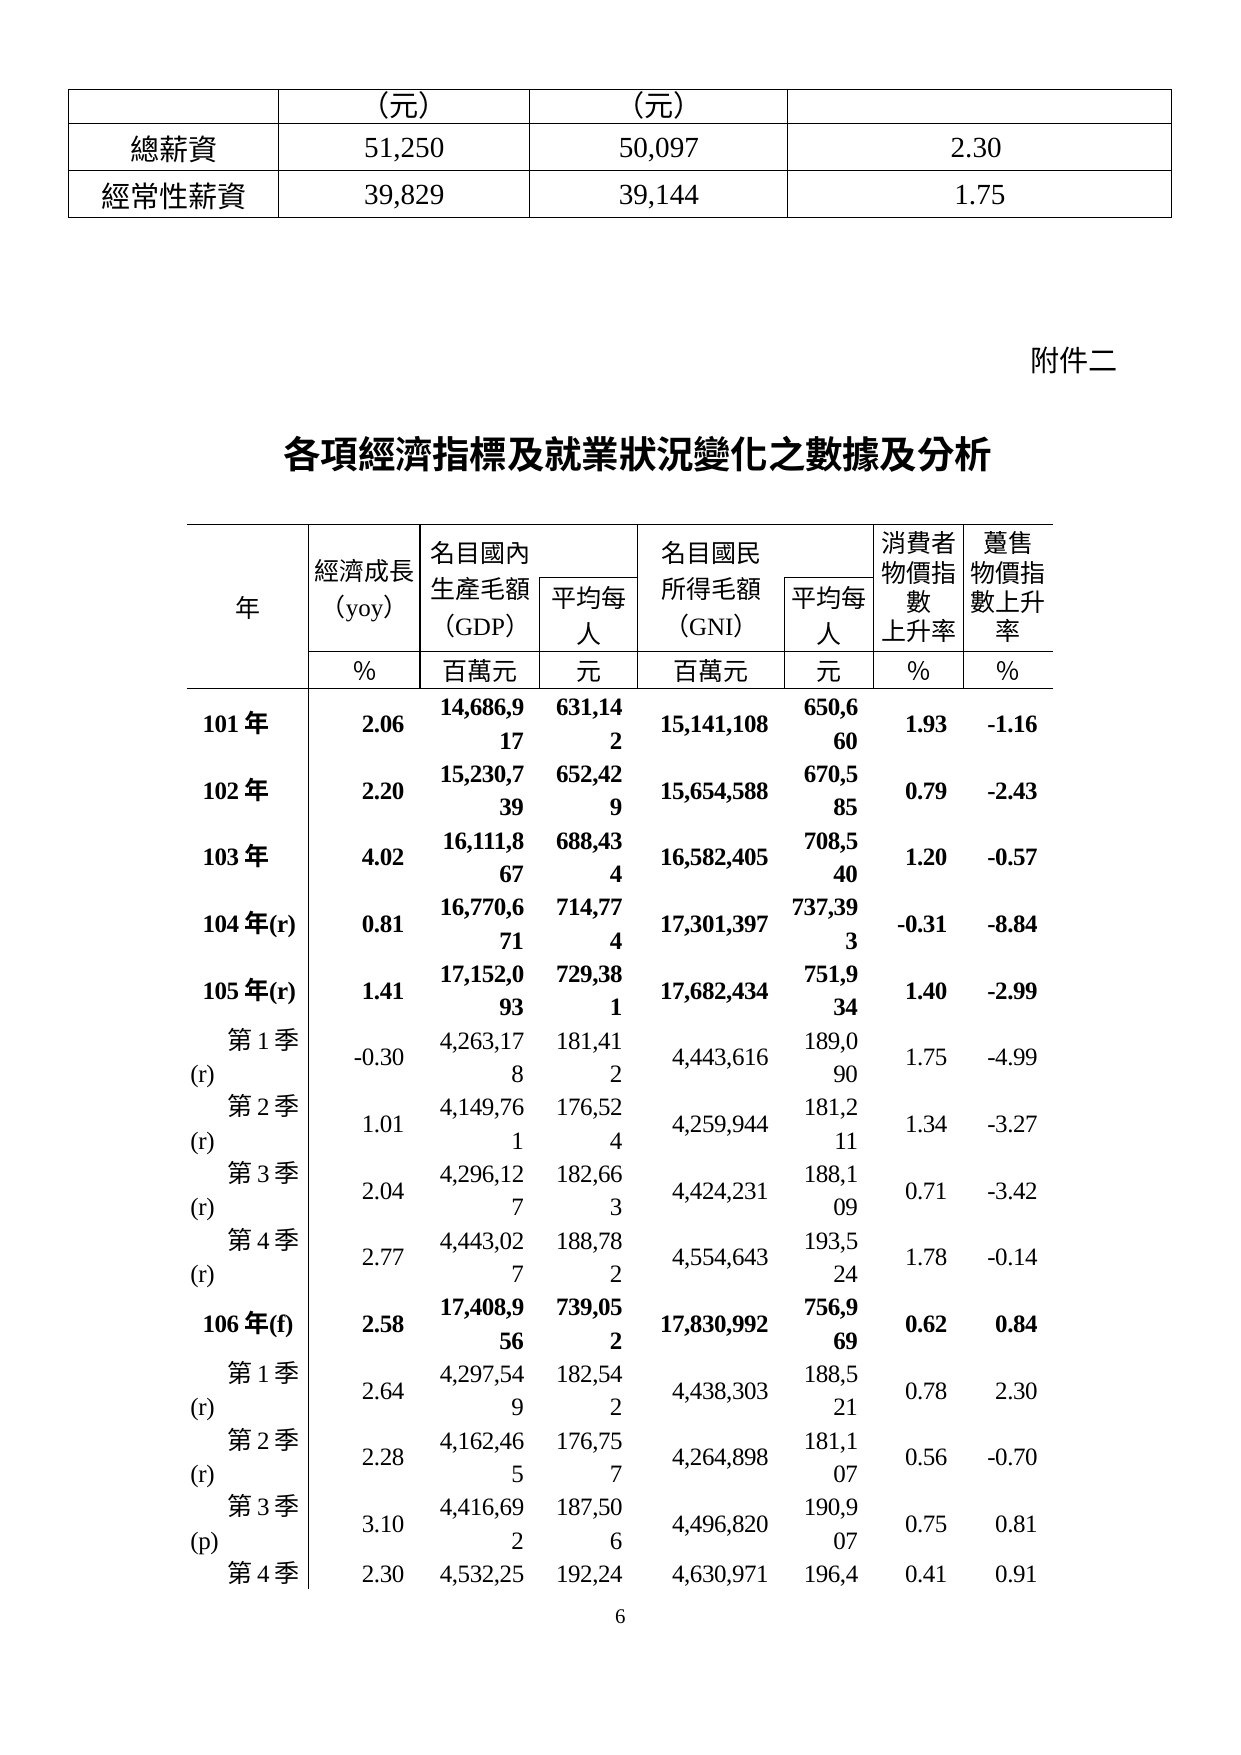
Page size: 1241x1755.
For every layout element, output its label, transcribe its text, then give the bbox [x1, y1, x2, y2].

table_cell 2.64 [309, 1356, 420, 1422]
table_cell 187,506 [539, 1489, 638, 1556]
table_header [788, 90, 1171, 123]
table_cell 百萬元 [638, 652, 784, 688]
table_cell 103年 [187, 823, 308, 889]
table_header （元） [279, 90, 529, 123]
table_cell 元 [785, 652, 873, 688]
table_cell 188,521 [784, 1356, 873, 1422]
table_cell ％ [874, 652, 963, 688]
table_cell 0.75 [874, 1489, 963, 1556]
table_cell 51,250 [279, 124, 529, 170]
table_cell 670,585 [784, 756, 873, 822]
table_cell 50,097 [530, 124, 787, 170]
table_cell 15,141,108 [638, 689, 784, 756]
table_cell -2.43 [963, 756, 1053, 822]
table_cell 16,770,671 [420, 889, 539, 956]
table_cell -0.30 [309, 1023, 420, 1089]
table_cell -3.42 [963, 1156, 1053, 1222]
table_cell 3.10 [309, 1489, 420, 1556]
table_cell 4,443,027 [420, 1223, 539, 1289]
table_cell 106年(f) [187, 1289, 308, 1356]
table_cell 4,259,944 [638, 1089, 784, 1156]
table_header 名目國民 所得毛額 （GNI） [638, 525, 784, 651]
table_cell -8.84 [963, 889, 1053, 956]
text 各項經濟指標及就業狀況變化之數據及分析 [187, 437, 1088, 476]
table_cell 4,496,820 [638, 1489, 784, 1556]
table_cell 756,969 [784, 1289, 873, 1356]
table_cell 2.58 [309, 1289, 420, 1356]
table_cell 4,416,692 [420, 1489, 539, 1556]
table_cell 181,211 [784, 1089, 873, 1156]
table_cell 4,296,127 [420, 1156, 539, 1222]
table_cell ％ [964, 652, 1053, 688]
table_cell 0.41 [874, 1556, 963, 1589]
table_cell 652,429 [539, 756, 638, 822]
table_header 消費者 物價指數 上升率 [874, 525, 963, 651]
table_cell 17,301,397 [638, 889, 784, 956]
table_cell 第3季(r) [187, 1156, 308, 1222]
table_cell 39,829 [279, 171, 529, 217]
table_cell 元 [540, 652, 637, 688]
table_cell -0.70 [963, 1423, 1053, 1489]
table_cell 15,230,739 [420, 756, 539, 822]
table_cell 2.04 [309, 1156, 420, 1222]
table_cell 650,660 [784, 689, 873, 756]
table_cell 101年 [187, 689, 308, 756]
table_cell 4,149,761 [420, 1089, 539, 1156]
table_cell 4,162,465 [420, 1423, 539, 1489]
table_cell 2.77 [309, 1223, 420, 1289]
table_cell 104年(r) [187, 889, 308, 956]
table_cell 4,438,303 [638, 1356, 784, 1422]
table_cell 2.06 [309, 689, 420, 756]
table_cell 1.01 [309, 1089, 420, 1156]
table_cell 0.78 [874, 1356, 963, 1422]
table_cell 2.30 [788, 124, 1171, 170]
table_cell 14,686,917 [420, 689, 539, 756]
table_cell 經常性薪資 [69, 171, 278, 217]
table_header （元） [530, 90, 787, 123]
table_cell 平均每人 [785, 578, 873, 651]
table_header 躉售 物價指數上升率 [964, 525, 1053, 651]
table_cell 737,393 [784, 889, 873, 956]
table_cell -1.16 [963, 689, 1053, 756]
table_cell 2.20 [309, 756, 420, 822]
table_cell 176,757 [539, 1423, 638, 1489]
table_cell ％ [309, 652, 419, 688]
table_cell 688,434 [539, 823, 638, 889]
table_header [69, 90, 278, 123]
table_cell 0.81 [963, 1489, 1053, 1556]
table_cell 188,109 [784, 1156, 873, 1222]
table_cell 4,532,25 [420, 1556, 539, 1589]
table_cell 4,263,178 [420, 1023, 539, 1089]
table_cell 708,540 [784, 823, 873, 889]
table_cell 105年(r) [187, 956, 308, 1022]
table_cell 181,412 [539, 1023, 638, 1089]
table_cell -0.14 [963, 1223, 1053, 1289]
table_cell -0.57 [963, 823, 1053, 889]
table_cell 17,682,434 [638, 956, 784, 1022]
text [1016, 331, 1179, 382]
table_cell 4,443,616 [638, 1023, 784, 1089]
text 附件二 [1030, 338, 1164, 374]
table_cell 第4季 [187, 1556, 308, 1589]
table_cell 4,630,971 [638, 1556, 784, 1589]
table_cell 1.93 [874, 689, 963, 756]
table_cell 0.71 [874, 1156, 963, 1222]
table_header 年 [187, 525, 308, 688]
table_cell 729,381 [539, 956, 638, 1022]
table_cell 0.56 [874, 1423, 963, 1489]
table_cell 751,934 [784, 956, 873, 1022]
table_cell 17,152,093 [420, 956, 539, 1022]
table_cell 181,107 [784, 1423, 873, 1489]
table_cell 2.30 [963, 1356, 1053, 1422]
table_cell 176,524 [539, 1089, 638, 1156]
table_cell 總薪資 [69, 124, 278, 170]
table_cell 1.40 [874, 956, 963, 1022]
table_cell 193,524 [784, 1223, 873, 1289]
table_cell 第2季(r) [187, 1089, 308, 1156]
table_cell 714,774 [539, 889, 638, 956]
table_cell 188,782 [539, 1223, 638, 1289]
table_cell 0.91 [963, 1556, 1053, 1589]
table_cell 0.62 [874, 1289, 963, 1356]
table_cell 1.34 [874, 1089, 963, 1156]
table_cell 0.79 [874, 756, 963, 822]
table_cell 182,542 [539, 1356, 638, 1422]
table_cell 0.81 [309, 889, 420, 956]
table_cell 1.41 [309, 956, 420, 1022]
table_cell -0.31 [874, 889, 963, 956]
table_cell 16,582,405 [638, 823, 784, 889]
table_cell 190,907 [784, 1489, 873, 1556]
table_cell 631,142 [539, 689, 638, 756]
table_cell 4,554,643 [638, 1223, 784, 1289]
table_cell 1.75 [874, 1023, 963, 1089]
table_header 名目國內 生產毛額 （GDP） [421, 525, 539, 651]
table_cell 第2季(r) [187, 1423, 308, 1489]
table_cell 4.02 [309, 823, 420, 889]
table_cell 16,111,867 [420, 823, 539, 889]
table_cell 17,408,956 [420, 1289, 539, 1356]
table_cell 15,654,588 [638, 756, 784, 822]
table_cell 2.30 [309, 1556, 420, 1589]
table_cell 1.20 [874, 823, 963, 889]
table_header [784, 525, 873, 577]
table_cell 2.28 [309, 1423, 420, 1489]
table_cell 17,830,992 [638, 1289, 784, 1356]
table_cell 1.75 [788, 171, 1171, 217]
table_cell 4,264,898 [638, 1423, 784, 1489]
table_cell 第1季(r) [187, 1356, 308, 1422]
table_cell 192,24 [539, 1556, 638, 1589]
table_cell -3.27 [963, 1089, 1053, 1156]
table_cell -4.99 [963, 1023, 1053, 1089]
table_cell 189,090 [784, 1023, 873, 1089]
table_cell -2.99 [963, 956, 1053, 1022]
table_cell 第3季(p) [187, 1489, 308, 1556]
table_cell 1.78 [874, 1223, 963, 1289]
table_cell 196,4 [784, 1556, 873, 1589]
table_header 經濟成長 （yoy） [309, 525, 419, 651]
table_cell 4,424,231 [638, 1156, 784, 1222]
table_cell 第1季(r) [187, 1023, 308, 1089]
table_cell 39,144 [530, 171, 787, 217]
table_cell 平均每人 [540, 578, 637, 651]
table_cell 182,663 [539, 1156, 638, 1222]
table_cell 第4季(r) [187, 1223, 308, 1289]
table_cell 102年 [187, 756, 308, 822]
table_cell 百萬元 [421, 652, 539, 688]
table_cell 4,297,549 [420, 1356, 539, 1422]
table_header [539, 525, 637, 577]
table_cell 0.84 [963, 1289, 1053, 1356]
table_cell 739,052 [539, 1289, 638, 1356]
